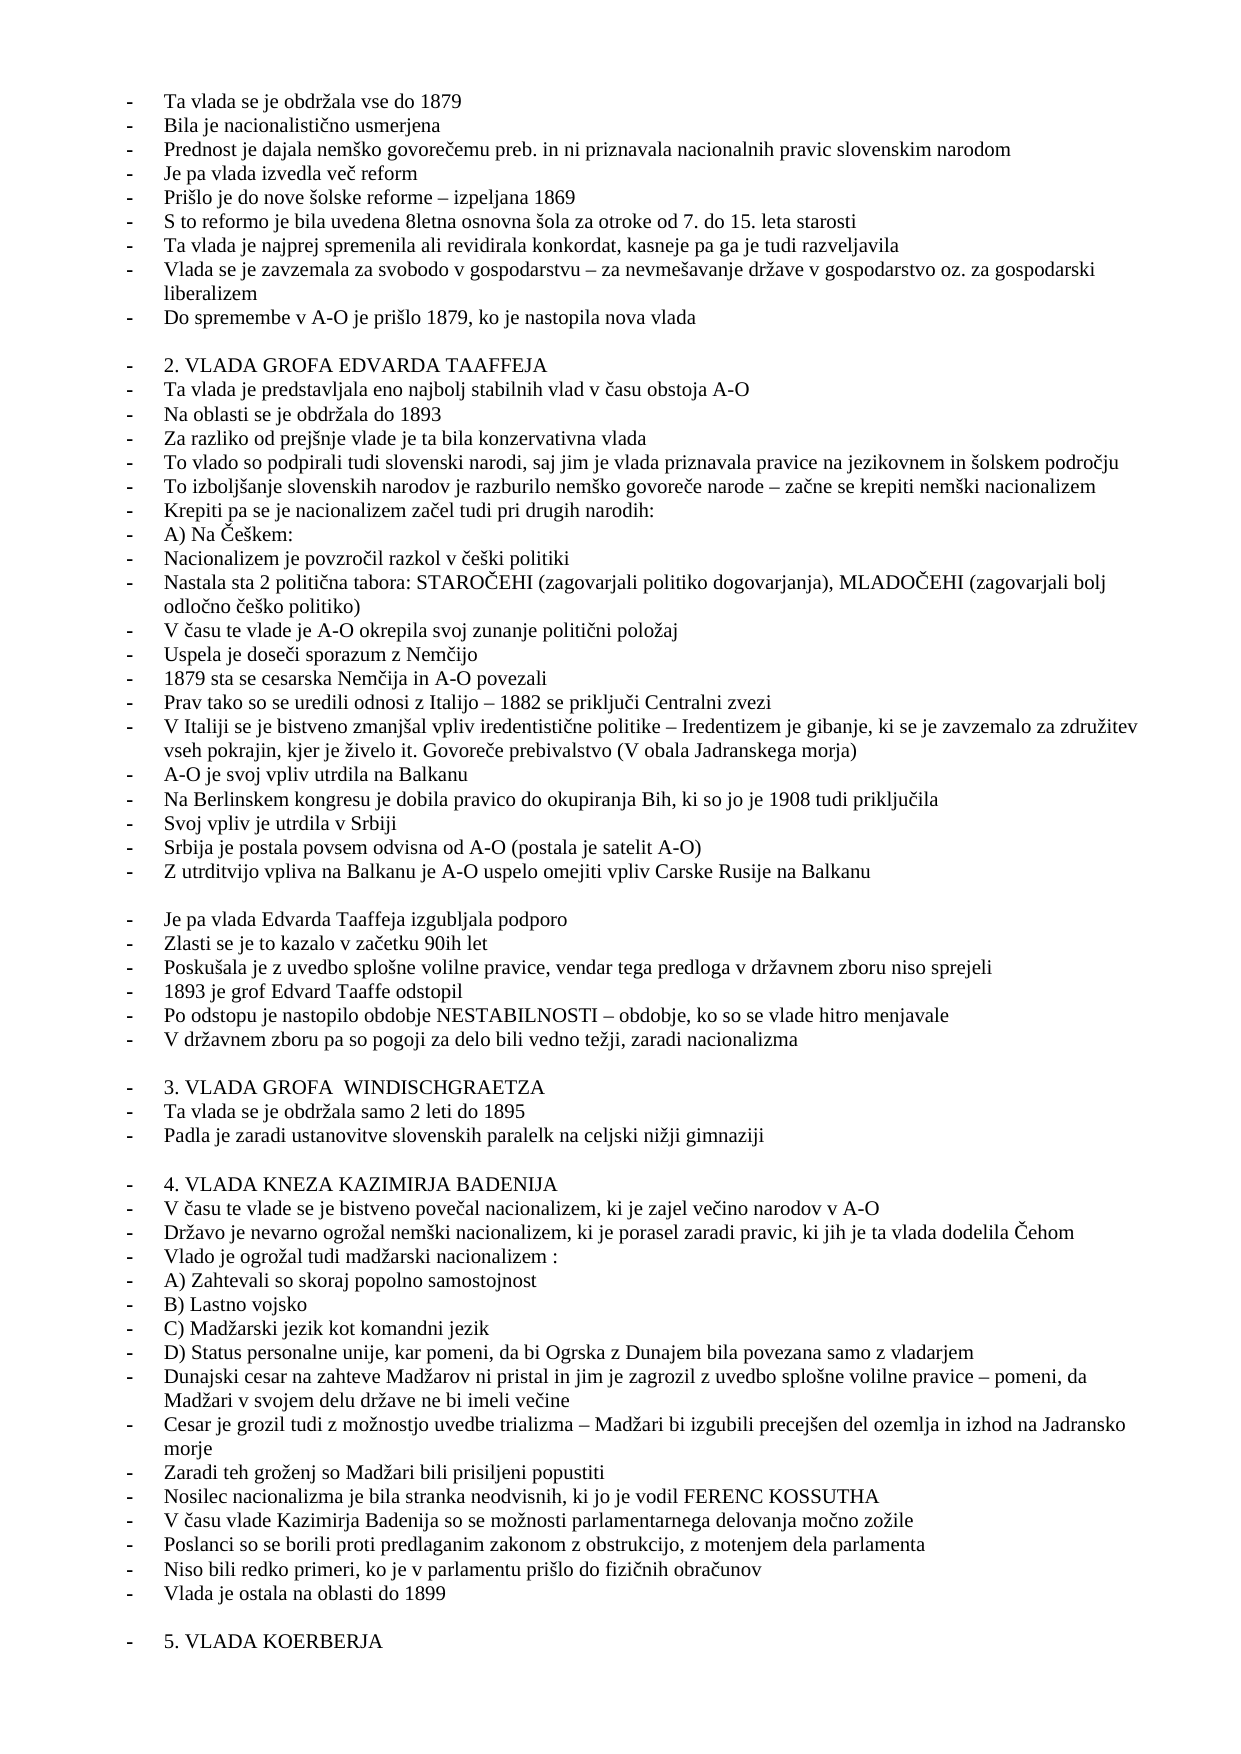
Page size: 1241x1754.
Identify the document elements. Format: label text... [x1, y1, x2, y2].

list V času vlade Kazimirja Badenija so se možnosti parlamentarnega delovanja močno zožile [126, 1508, 1152, 1532]
list To vlado so podpirali tudi slovenski narodi, saj jim je vlada priznavala pravice na jezikovnem in šolskem področju [126, 449, 1152, 474]
list V času te vlade je A-O okrepila svoj zunanje politični položaj [126, 618, 1152, 642]
list V Italiji se je bistveno zmanjšal vpliv iredentistične politike – Iredentizem je gibanje, ki se je zavzemalo za združitev vseh pokrajin, kjer je živelo it. Govoreče prebivalstvo (V obala Jadranskega morja) [126, 714, 1152, 762]
list Nosilec nacionalizma je bila stranka neodvisnih, ki jo je vodil FERENC KOSSUTHA [126, 1484, 1152, 1508]
list Po odstopu je nastopilo obdobje NESTABILNOSTI – obdobje, ko so se vlade hitro menjavale [126, 1003, 1152, 1027]
list Do spremembe v A-O je prišlo 1879, ko je nastopila nova vlada [126, 305, 1152, 329]
list 1893 je grof Edvard Taaffe odstopil [126, 979, 1152, 1003]
list Srbija je postala povsem odvisna od A-O (postala je satelit A-O) [126, 834, 1152, 859]
list Na Berlinskem kongresu je dobila pravico do okupiranja Bih, ki so jo je 1908 tudi priključila [126, 786, 1152, 811]
list A) Zahtevali so skoraj popolno samostojnost [126, 1268, 1152, 1292]
list V času te vlade se je bistveno povečal nacionalizem, ki je zajel večino narodov v A-O [126, 1196, 1152, 1219]
list Državo je nevarno ogrožal nemški nacionalizem, ki je porasel zaradi pravic, ki jih je ta vlada dodelila Čehom [126, 1219, 1152, 1244]
list Nacionalizem je povzročil razkol v češki politiki [126, 546, 1152, 570]
list Ta vlada se je obdržala samo 2 leti do 1895 [126, 1099, 1152, 1123]
list 1879 sta se cesarska Nemčija in A-O povezali [126, 666, 1152, 690]
list C) Madžarski jezik kot komandni jezik [126, 1316, 1152, 1340]
list Zlasti se je to kazalo v začetku 90ih let [126, 931, 1152, 955]
list Vlada se je zavzemala za svobodo v gospodarstvu – za nevmešavanje države v gospodarstvo oz. za gospodarski liberalizem [126, 257, 1152, 305]
list Uspela je doseči sporazum z Nemčijo [126, 642, 1152, 666]
list Ta vlada je predstavljala eno najbolj stabilnih vlad v času obstoja A-O [126, 377, 1152, 401]
list Bila je nacionalistično usmerjena [126, 113, 1152, 137]
list Z utrditvijo vpliva na Balkanu je A-O uspelo omejiti vpliv Carske Rusije na Balkanu [126, 859, 1152, 883]
list A) Na Češkem: [126, 522, 1152, 546]
list To izboljšanje slovenskih narodov je razburilo nemško govoreče narode – začne se krepiti nemški nacionalizem [126, 474, 1152, 498]
list Ta vlada se je obdržala vse do 1879 [126, 89, 1152, 113]
list Niso bili redko primeri, ko je v parlamentu prišlo do fizičnih obračunov [126, 1556, 1152, 1581]
list Padla je zaradi ustanovitve slovenskih paralelk na celjski nižji gimnaziji [126, 1123, 1152, 1147]
list 4. VLADA KNEZA KAZIMIRJA BADENIJA [126, 1171, 1152, 1196]
list D) Status personalne unije, kar pomeni, da bi Ogrska z Dunajem bila povezana samo z vladarjem [126, 1340, 1152, 1364]
list Poskušala je z uvedbo splošne volilne pravice, vendar tega predloga v državnem zboru niso sprejeli [126, 955, 1152, 979]
list Je pa vlada Edvarda Taaffeja izgubljala podporo [126, 907, 1152, 931]
list Nastala sta 2 politična tabora: STAROČEHI (zagovarjali politiko dogovarjanja), MLADOČEHI (zagovarjali bolj odločno češko politiko) [126, 570, 1152, 618]
list Poslanci so se borili proti predlaganim zakonom z obstrukcijo, z motenjem dela parlamenta [126, 1532, 1152, 1556]
list Krepiti pa se je nacionalizem začel tudi pri drugih narodih: [126, 498, 1152, 522]
list Prišlo je do nove šolske reforme – izpeljana 1869 [126, 185, 1152, 209]
list Cesar je grozil tudi z možnostjo uvedbe trializma – Madžari bi izgubili precejšen del ozemlja in izhod na Jadransko morje [126, 1412, 1152, 1460]
list Na oblasti se je obdržala do 1893 [126, 401, 1152, 426]
list Vlada je ostala na oblasti do 1899 [126, 1581, 1152, 1604]
list Svoj vpliv je utrdila v Srbiji [126, 811, 1152, 834]
list Dunajski cesar na zahteve Madžarov ni pristal in jim je zagrozil z uvedbo splošne volilne pravice – pomeni, da Madžari v svojem delu države ne bi imeli večine [126, 1364, 1152, 1412]
list V državnem zboru pa so pogoji za delo bili vedno težji, zaradi nacionalizma [126, 1027, 1152, 1051]
list Ta vlada je najprej spremenila ali revidirala konkordat, kasneje pa ga je tudi razveljavila [126, 233, 1152, 257]
list S to reformo je bila uvedena 8letna osnovna šola za otroke od 7. do 15. leta starosti [126, 209, 1152, 233]
list A-O je svoj vpliv utrdila na Balkanu [126, 762, 1152, 786]
list Prednost je dajala nemško govorečemu preb. in ni priznavala nacionalnih pravic slovenskim narodom [126, 137, 1152, 161]
list Prav tako so se uredili odnosi z Italijo – 1882 se priključi Centralni zvezi [126, 690, 1152, 714]
list 3. VLADA GROFA WINDISCHGRAETZA [126, 1075, 1152, 1099]
list Zaradi teh groženj so Madžari bili prisiljeni popustiti [126, 1460, 1152, 1484]
list Za razliko od prejšnje vlade je ta bila konzervativna vlada [126, 426, 1152, 449]
list Vlado je ogrožal tudi madžarski nacionalizem : [126, 1244, 1152, 1268]
list 2. VLADA GROFA EDVARDA TAAFFEJA [126, 353, 1152, 377]
list B) Lastno vojsko [126, 1292, 1152, 1316]
list Je pa vlada izvedla več reform [126, 161, 1152, 185]
list 5. VLADA KOERBERJA [126, 1629, 1152, 1653]
